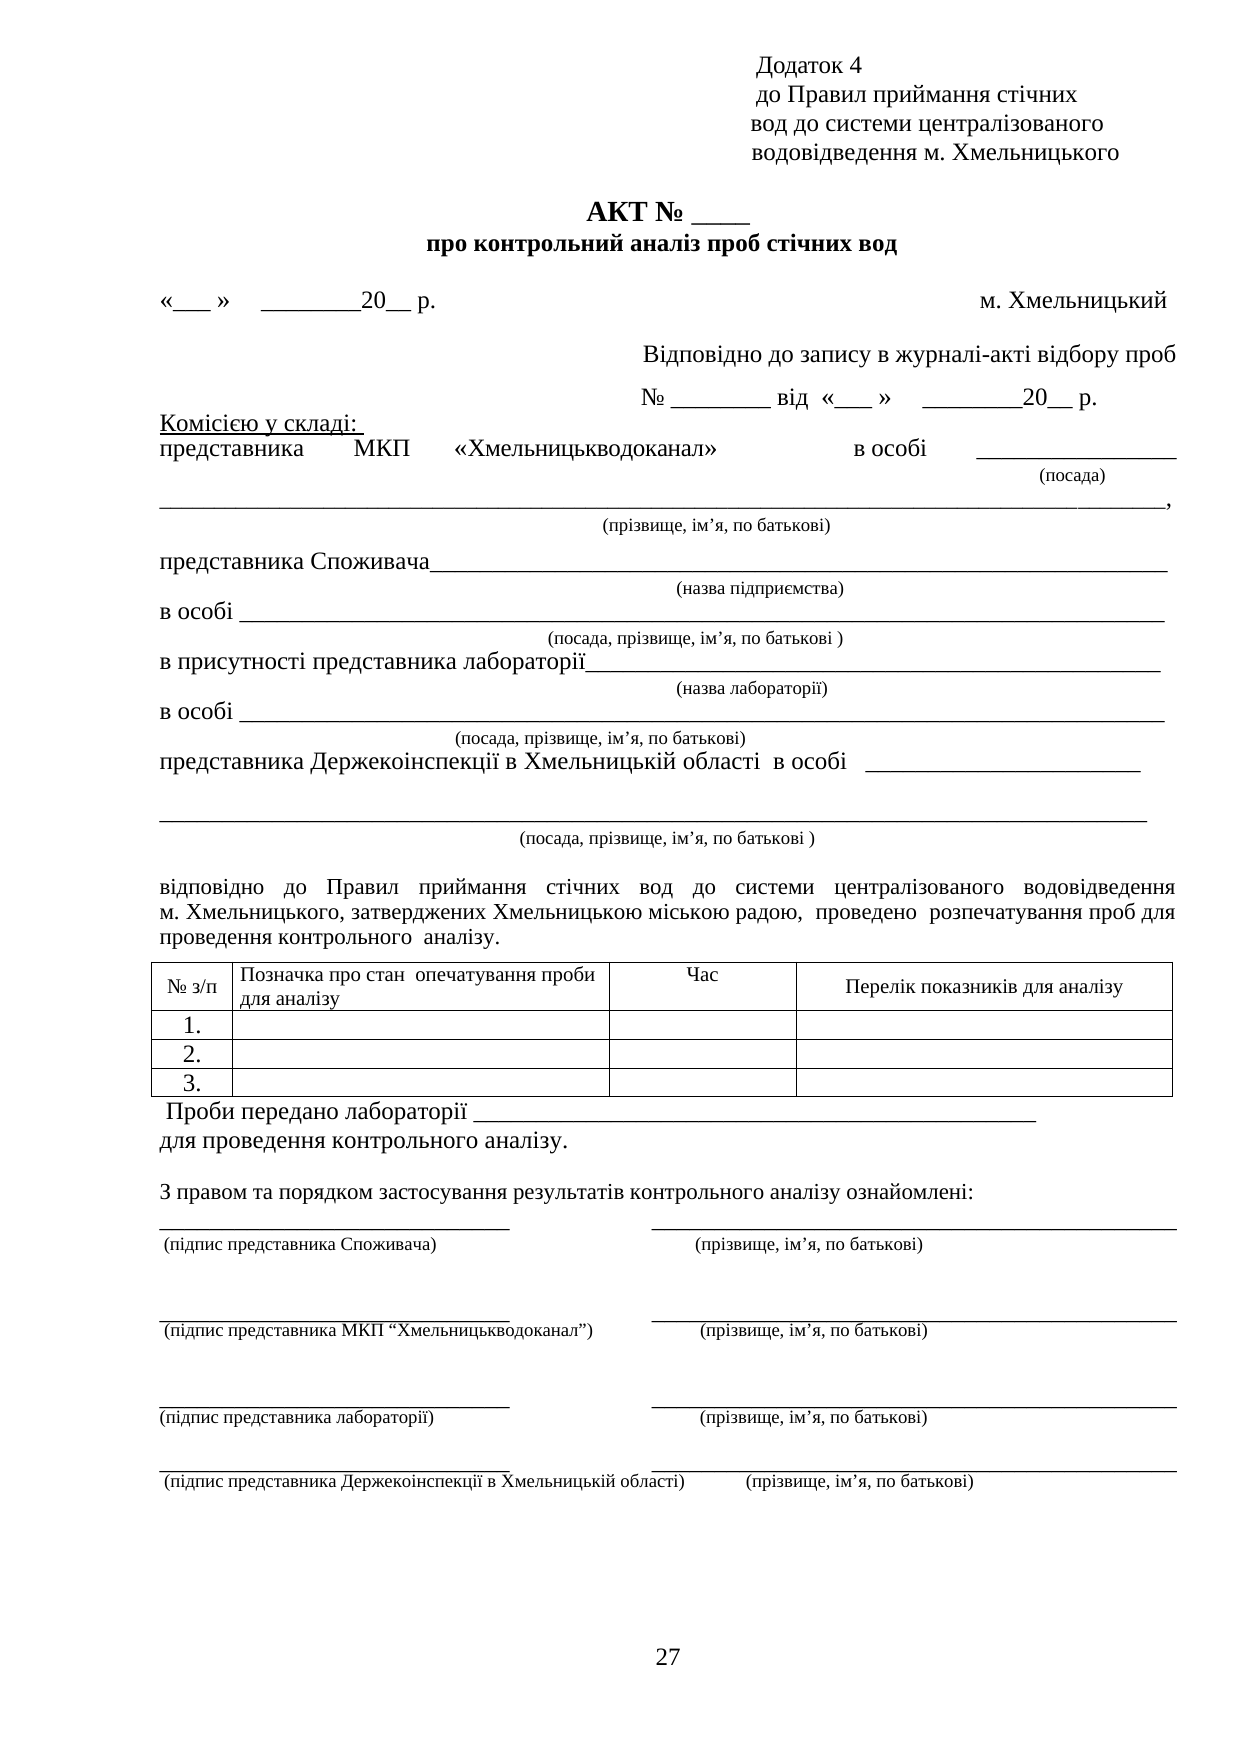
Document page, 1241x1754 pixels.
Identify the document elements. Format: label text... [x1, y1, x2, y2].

table_cell [233, 1011, 609, 1039]
table_header Позначка про стан опечатування проби для аналізу [233, 963, 609, 1010]
list «___ » ________20__ р. м. Хмельницький [159, 283, 1176, 314]
text для проведення контрольного аналізу. [159, 1125, 1176, 1154]
text АКТ № ____ [159, 194, 1176, 228]
text ____________________________ __________________________________________ (підпис представника Держекоінспекції в Хмельницькій області) (прізвище, ім’я, по батькові) [159, 1446, 1176, 1491]
text Відповідно до запису в журналі-акті відбору проб [159, 339, 1176, 368]
table_cell [610, 1011, 796, 1039]
text ____________________________ __________________________________________ (підпис представника МКП “Хмельницькводоканал”) (прізвище, ім’я, по батькові) [159, 1296, 1176, 1341]
table_header Перелік показників для аналізу [797, 963, 1172, 1010]
text № ________ від «___ » ________20__ р. [159, 380, 1176, 412]
text в присутності представника лабораторії______________________________________________ (назва лабораторії) [159, 649, 1176, 699]
table_cell 1. [152, 1011, 232, 1039]
text ____________________________________________________________________________________________, (прізвище, ім’я, по батькові) [159, 487, 1176, 537]
subtitle вод до системи централізованого [537, 108, 1123, 137]
table_header № з/п [152, 963, 232, 1010]
subtitle Додаток 4 [756, 51, 1176, 79]
table_header Час [610, 963, 796, 1010]
text (посада, прізвище, ім’я, по батькові ) [159, 624, 1176, 649]
text представника Споживача___________________________________________________________ (назва підприємства) [159, 549, 1176, 599]
text про контрольний аналіз проб стічних вод [159, 228, 1176, 257]
text Проби передано лабораторії _____________________________________________ [159, 1096, 1176, 1125]
text в особі __________________________________________________________________________ [159, 599, 1176, 624]
table_cell [797, 1069, 1172, 1096]
table_cell [233, 1069, 609, 1096]
text в особі __________________________________________________________________________ (посада, прізвище, ім’я, по батькові) [159, 699, 1176, 749]
table_cell [233, 1040, 609, 1067]
subtitle до Правил приймання стічних [756, 79, 1176, 108]
text _______________________________________________________________________________ (посада, прізвище, ім’я, по батькові ) [159, 799, 1176, 849]
table_cell [610, 1040, 796, 1067]
text представника Держекоінспекції в Хмельницькій області в особі ______________________ [159, 749, 1176, 774]
text З правом та порядком застосування результатів контрольного аналізу ознайомлені: [159, 1178, 1176, 1204]
text відповідно до Правил приймання стічних вод до системи централізованого водовідведення м. Хмельницького, затверджених Хмельницькою міською радою, проведено розпечатування проб для проведення контрольного аналізу. [159, 874, 1176, 949]
table_cell [797, 1040, 1172, 1067]
text ____________________________ __________________________________________ (підпис представника Споживача) (прізвище, ім’я, по батькові) [159, 1204, 1176, 1255]
text Комісією у складі: [159, 412, 1176, 437]
text ____________________________ __________________________________________ (підпис представника лабораторії) (прізвище, ім’я, по батькові) [159, 1382, 1176, 1427]
subtitle водовідведення м. Хмельницького [549, 137, 1141, 166]
text представника МКП «Хмельницькводоканал» в особі ________________ (посада) [159, 437, 1176, 487]
table_cell [797, 1011, 1172, 1039]
table_cell 2. [152, 1040, 232, 1067]
table_cell [610, 1069, 796, 1096]
table_cell 3. [152, 1069, 232, 1096]
